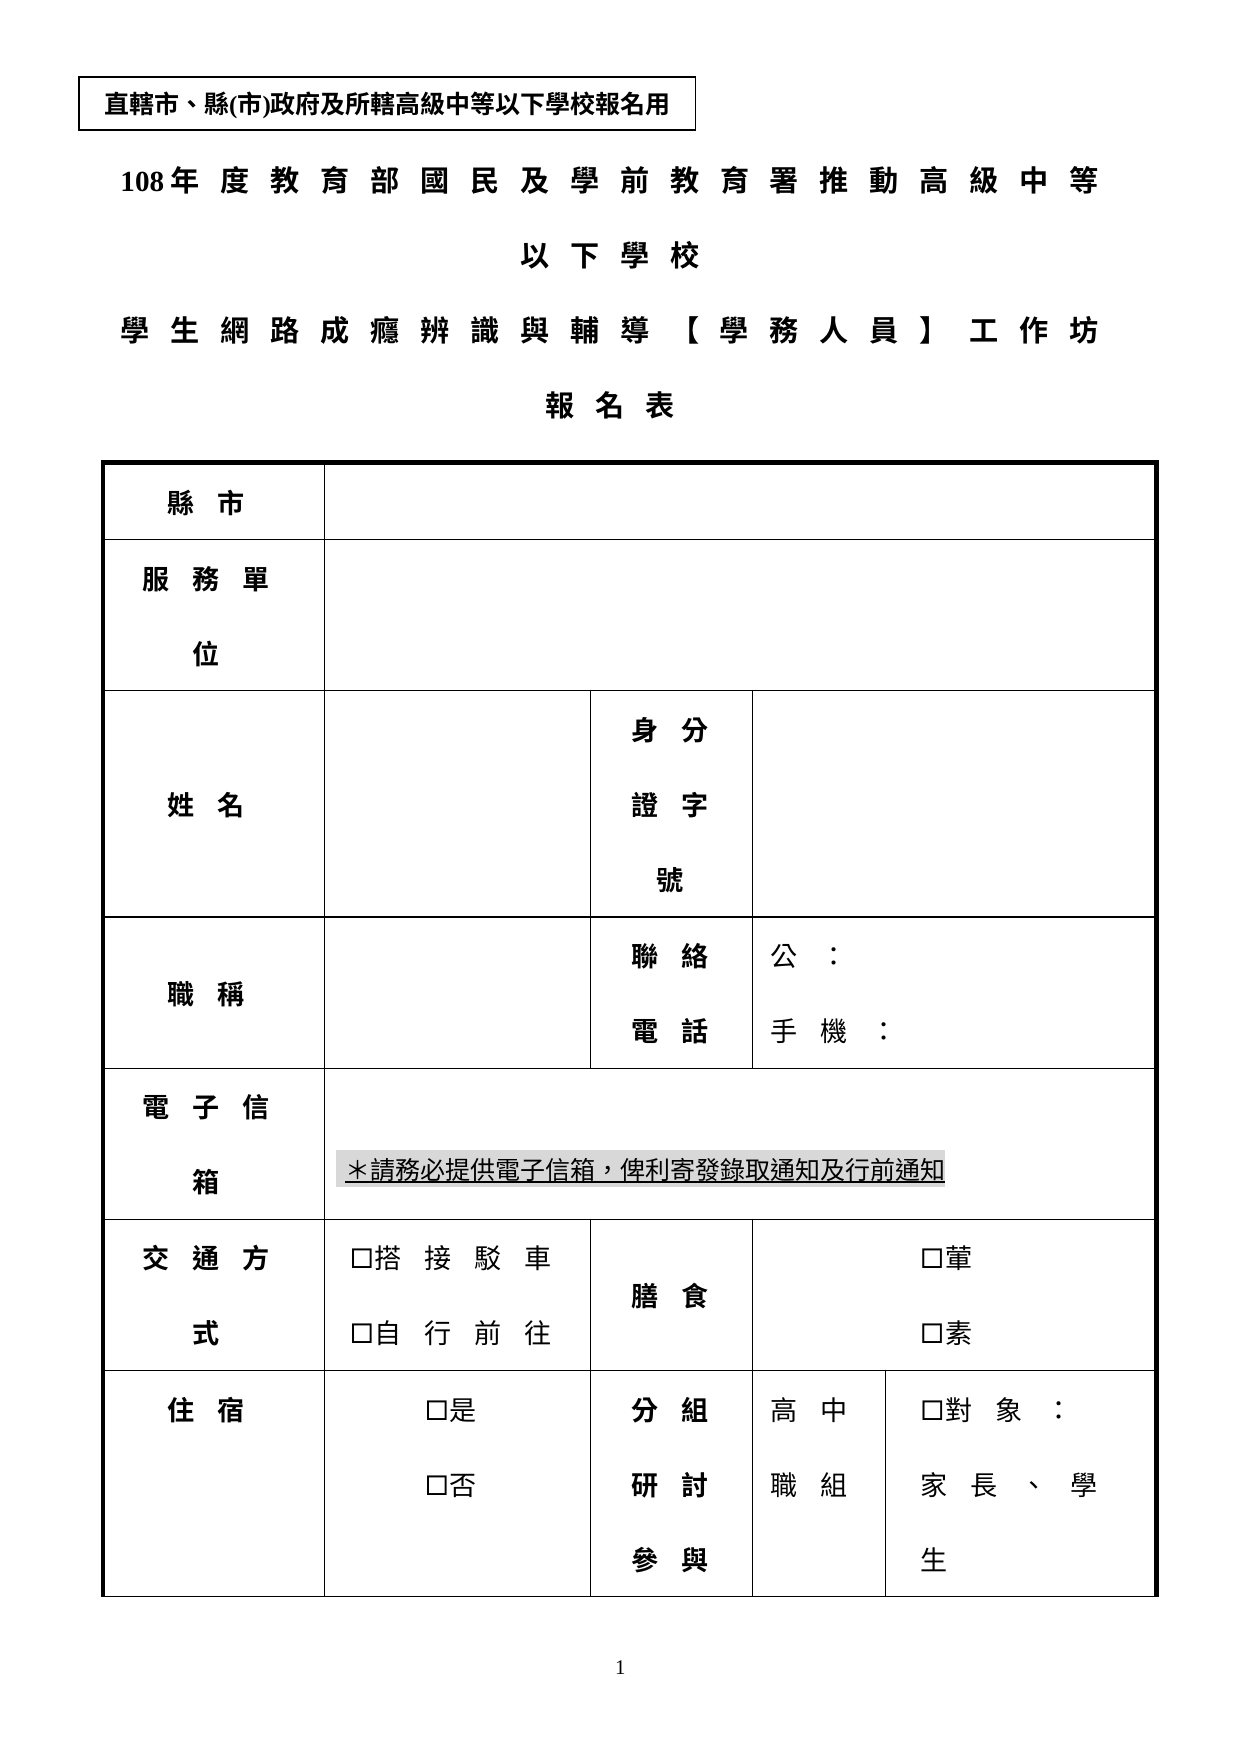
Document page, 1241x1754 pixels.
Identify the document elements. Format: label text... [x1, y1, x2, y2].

table_header 縣市 [105, 465, 324, 539]
table_cell [325, 540, 1154, 690]
table_cell 對象：家長、學生 [886, 1371, 1154, 1596]
table_cell 葷 素 [753, 1220, 1154, 1369]
text 108年度教育部國民及學前教育署推動高級中等以下學校 [120, 141, 1120, 291]
table_cell 聯絡電話 [591, 918, 752, 1067]
table_cell ＊請務必提供電子信箱，俾利寄發錄取通知及行前通知 [325, 1069, 1154, 1218]
table_header [325, 465, 1154, 539]
text 學生網路成癮辨識與輔導【學務人員】工作坊報名表 [120, 291, 1120, 441]
table_cell [325, 918, 590, 1067]
text [80, 78, 695, 129]
table_cell [325, 691, 590, 916]
text 直轄市、縣(市)政府及所轄高級中等以下學校報名用 [95, 85, 679, 121]
table_cell 膳食 [591, 1220, 752, 1369]
table_cell 公： 手機： [753, 918, 1154, 1067]
table_cell 服務單位 [105, 540, 324, 690]
table_cell 職稱 [105, 918, 324, 1067]
table_cell 搭接駁車 自行前往 [325, 1220, 590, 1369]
table_cell 姓名 [105, 691, 324, 916]
table_cell [753, 691, 1154, 916]
table_cell 分組研討 參與 [591, 1371, 752, 1596]
table_cell 是 否 [325, 1371, 590, 1596]
table_cell 身分證字號 [591, 691, 752, 916]
table_cell 交通方式 [105, 1220, 324, 1369]
table_cell 電子信箱 [105, 1069, 324, 1218]
table_cell 住宿 [105, 1371, 324, 1596]
table_cell 高中職組 [753, 1371, 885, 1596]
